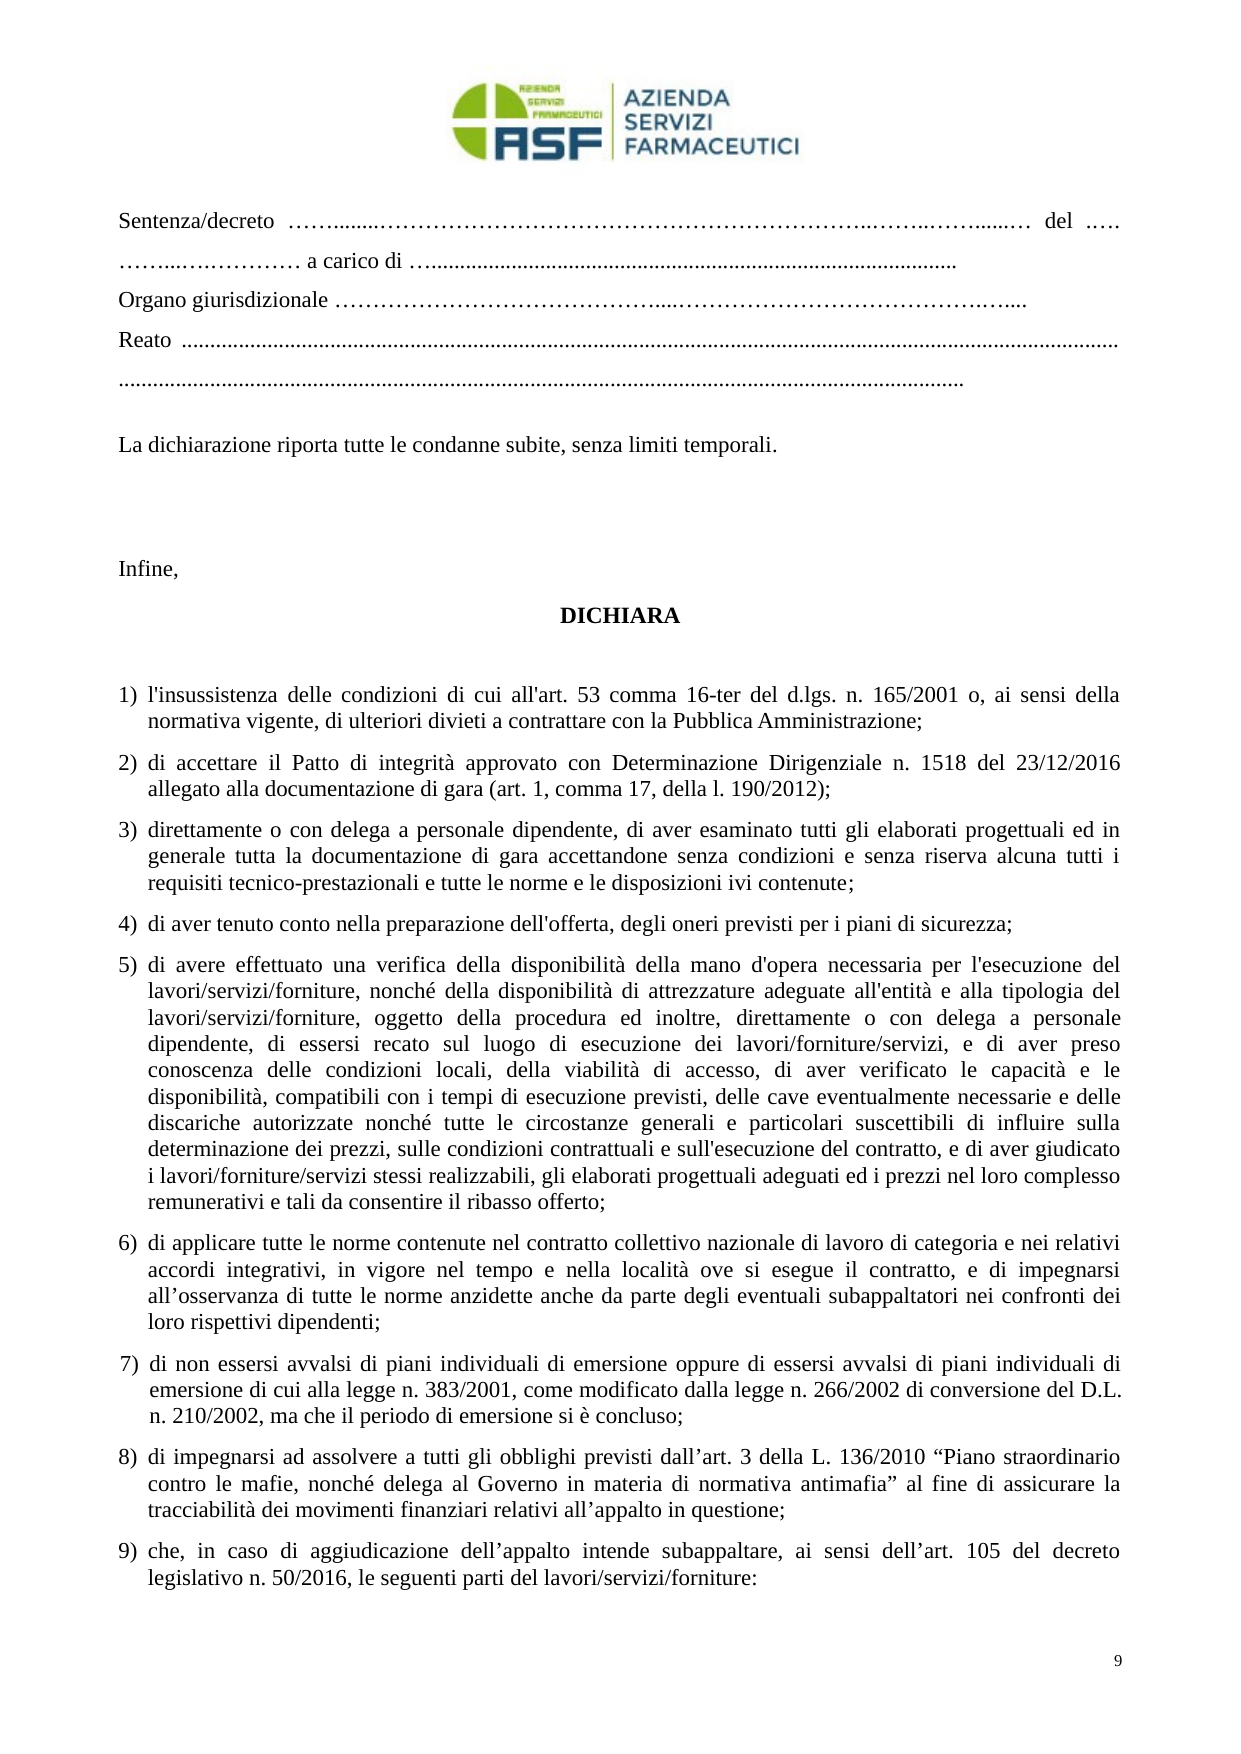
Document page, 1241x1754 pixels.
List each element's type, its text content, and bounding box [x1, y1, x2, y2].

list che, in caso di aggiudicazione dell’appalto intende subappaltare, ai sensi dell’art. 105 del decreto legislativo n. 50/2016, le seguenti parti del lavori/servizi/forniture: [118, 1537, 1123, 1590]
list di applicare tutte le norme contenute nel contratto collettivo nazionale di lavoro di categoria e nei relativi accordi integrativi, in vigore nel tempo e nella località ove si esegue il contratto, e di impegnarsi all’osservanza di tutte le norme anzidette anche da parte degli eventuali subappaltatori nei confronti dei loro rispettivi dipendenti; [118, 1229, 1123, 1335]
text dichiara [118, 596, 1122, 630]
list di aver tenuto conto nella preparazione dell'offerta, degli oneri previsti per i piani di sicurezza; [118, 910, 1122, 936]
list di accettare il Patto di integrità approvato con Determinazione Dirigenziale n. 1518 del 23/12/2016 allegato alla documentazione di gara (art. 1, comma 17, della l. 190/2012); [118, 748, 1122, 801]
text Reato ........................................................................................................................................................................................................................................................................................................................ [118, 326, 1121, 391]
list direttamente o con delega a personale dipendente, di aver esaminato tutti gli elaborati progettuali ed in generale tutta la documentazione di gara accettandone senza condizioni e senza riserva alcuna tutti i requisiti tecnico-prestazionali e tutte le norme e le disposizioni ivi contenute; [118, 816, 1122, 895]
list l'insussistenza delle condizioni di cui all'art. 53 comma 16-ter del d.lgs. n. 165/2001 o, ai sensi della normativa vigente, di ulteriori divieti a contrattare con la Pubblica Amministrazione; [118, 681, 1122, 734]
list di impegnarsi ad assolvere a tutti gli obblighi previsti dall’art. 3 della L. 136/2010 “Piano straordinario contro le mafie, nonché delega al Governo in materia di normativa antimafia” al fine di assicurare la tracciabilità dei movimenti finanziari relativi all’appalto in questione; [118, 1443, 1123, 1522]
list di avere effettuato una verifica della disponibilità della mano d'opera necessaria per l'esecuzione del lavori/servizi/forniture, nonché della disponibilità di attrezzature adeguate all'entità e alla tipologia del lavori/servizi/forniture, oggetto della procedura ed inoltre, direttamente o con delega a personale dipendente, di essersi recato sul luogo di esecuzione dei lavori/forniture/servizi, e di aver preso conoscenza delle condizioni locali, della viabilità di accesso, di aver verificato le capacità e le disponibilità, compatibili con i tempi di esecuzione previsti, delle cave eventualmente necessarie e delle discariche autorizzate nonché tutte le circostanze generali e particolari suscettibili di influire sulla determinazione dei prezzi, sulle condizioni contrattuali e sull'esecuzione del contratto, e di aver giudicato i lavori/forniture/servizi stessi realizzabili, gli elaborati progettuali adeguati ed i prezzi nel loro complesso remunerativi e tali da consentire il ribasso offerto; [118, 951, 1122, 1214]
text Sentenza/decreto ……........………………………………………………………..……..……......… del .….……...….………… a carico di …............................................................................................ [118, 207, 1121, 273]
list di non essersi avvalsi di piani individuali di emersione oppure di essersi avvalsi di piani individuali di emersione di cui alla legge n. 383/2001, come modificato dalla legge n. 266/2002 di conversione del D.L. n. 210/2002, ma che il periodo di emersione si è concluso; [119, 1349, 1123, 1429]
text Organo giurisdizionale ……………………………………....………………………………….….... [118, 286, 1123, 312]
text La dichiarazione riporta tutte le condanne subite, senza limiti temporali. [118, 431, 1128, 457]
text Infine, [118, 555, 1122, 582]
